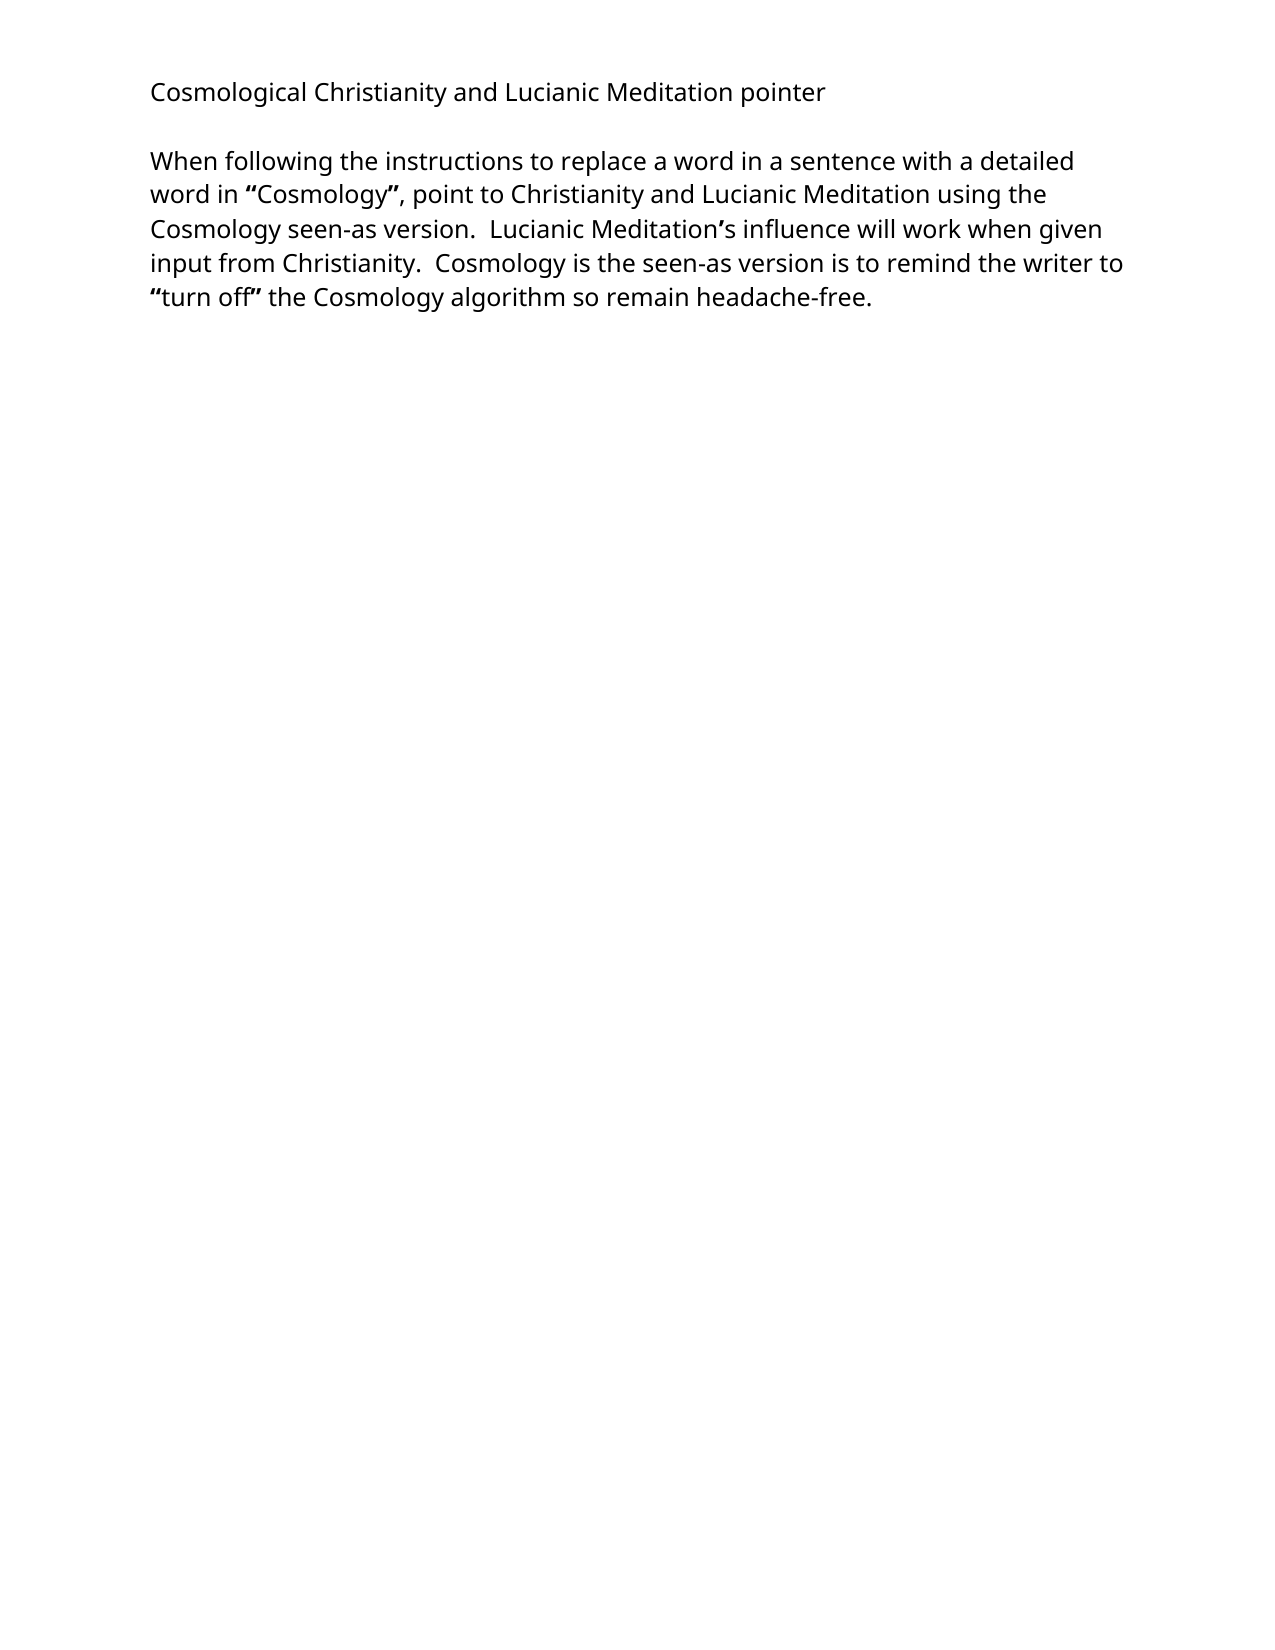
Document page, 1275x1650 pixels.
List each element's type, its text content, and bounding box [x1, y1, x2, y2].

text Cosmological Christianity and Lucianic Meditation pointer [150, 75, 1125, 109]
text When following the instructions to replace a word in a sentence with a detailed word in “Cosmology”, point to Christianity and Lucianic Meditation using the Cosmology seen-as version. Lucianic Meditation’s influence will work when given input from Christianity. Cosmology is the seen-as version is to remind the writer to “turn off” the Cosmology algorithm so remain headache-free. [150, 143, 1125, 313]
